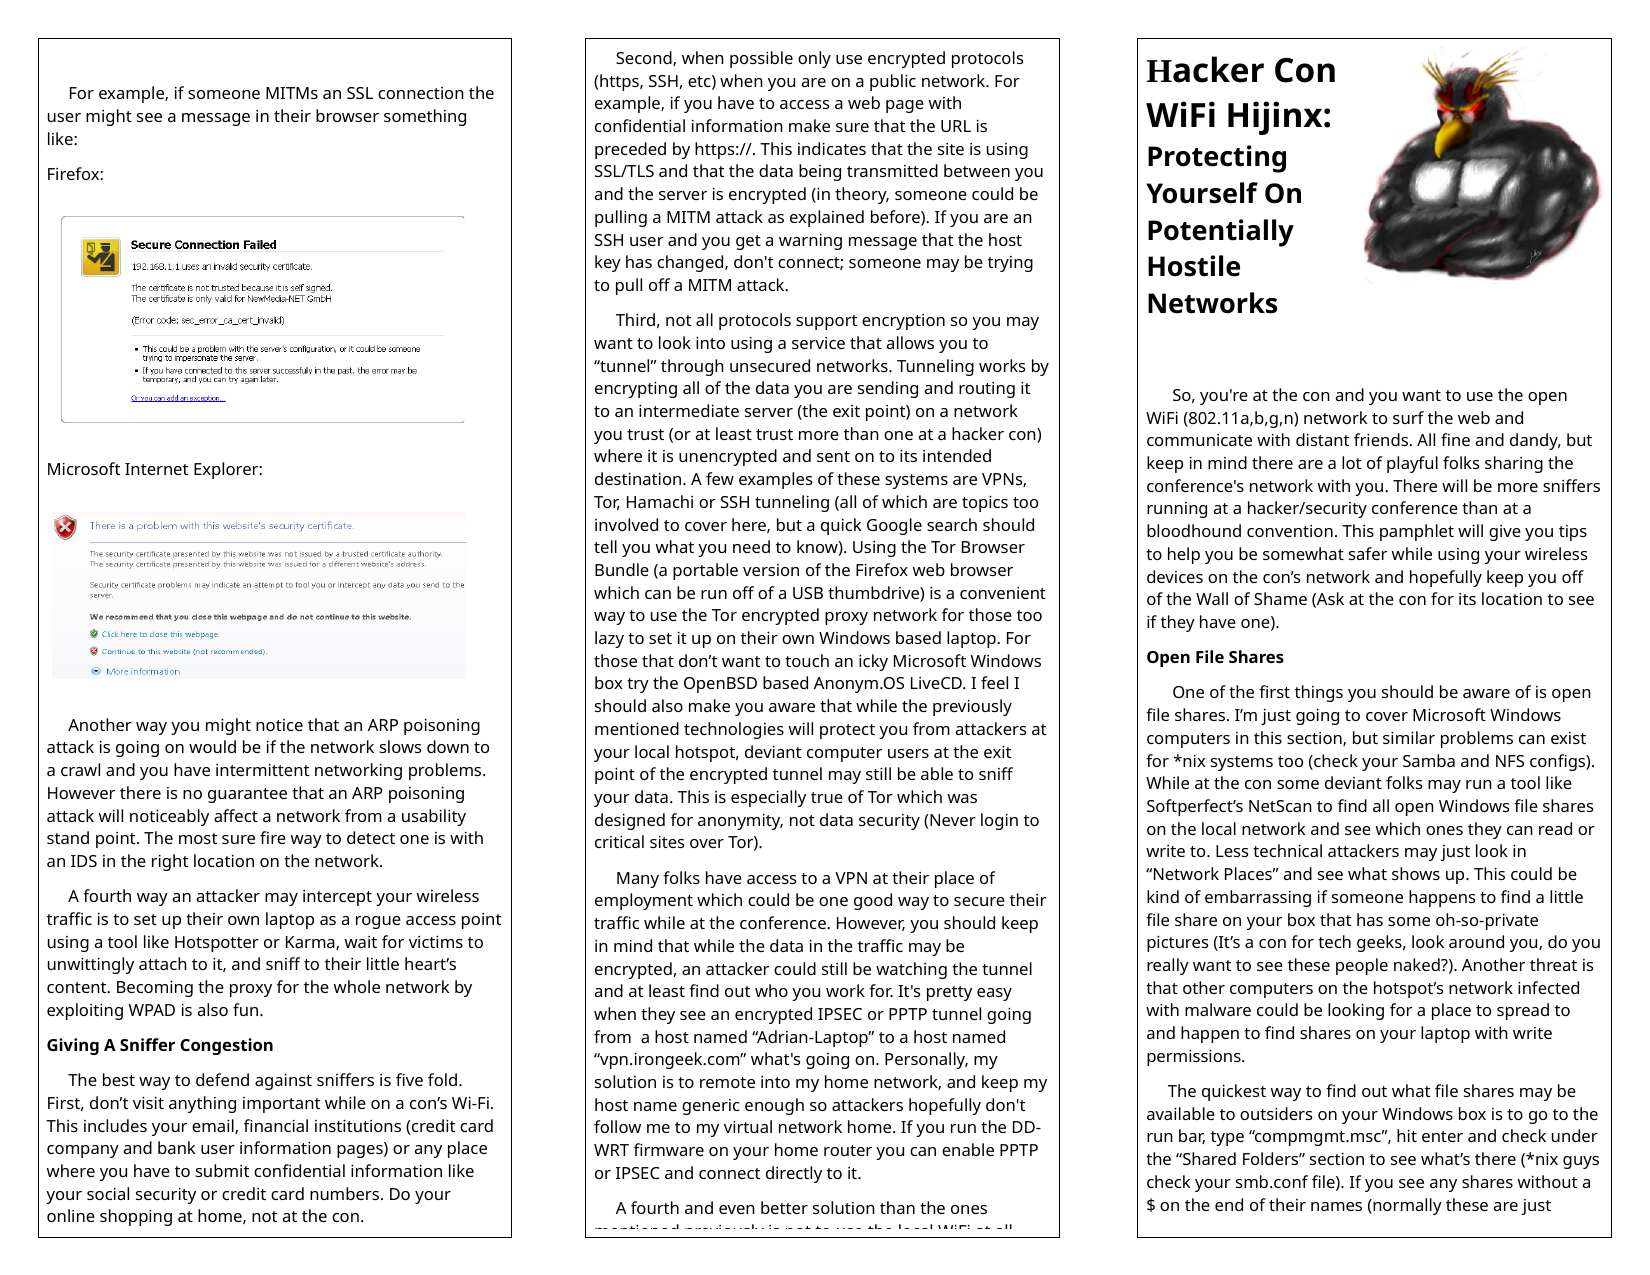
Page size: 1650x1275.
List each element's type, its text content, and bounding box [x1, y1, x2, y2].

picture [1358, 46, 1602, 284]
text Second, when possible only use encrypted protocols (https, SSH, etc) when you are on a public network. For example, if you have to access a web page with confidential information make sure that the URL is preceded by https://. This indicates that the site is using SSL/TLS and that the data being transmitted between you and the server is encrypted (in theory, someone could be pulling a MITM attack as explained before). If you are an SSH user and you get a warning message that the host key has changed, don't connect; someone may be trying to pull off a MITM attack. [594, 46, 1050, 296]
text A fourth way an attacker may intercept your wireless traffic is to set up their own laptop as a rogue access point using a tool like Hotspotter or Karma, wait for victims to unwittingly attach to it, and sniff to their little heart’s content. Becoming the proxy for the whole network by exploiting WPAD is also fun. [46, 885, 502, 1021]
text Microsoft Internet Explorer: [46, 458, 502, 480]
text For example, if someone MITMs an SSL connection the user might see a message in their browser something like: [46, 82, 502, 150]
text A fourth and even better solution than the ones mentioned previously is not to use the local WiFi at all. Tether your laptop to your mobile phone's Internet connection, assuming your data plan does not make that cost prohibitive. CDMA and GSM phone networks are much harder to sniff than WiFi. If you decide to go this route turn off WiFi completely on your laptop to lessen one possible attack vector. [594, 1197, 1050, 1228]
text One of the first things you should be aware of is open file shares. I’m just going to cover Microsoft Windows computers in this section, but similar problems can exist for *nix systems too (check your Samba and NFS configs). While at the con some deviant folks may run a tool like Softperfect’s NetScan to find all open Windows file shares on the local network and see which ones they can read or write to. Less technical attackers may just look in “Network Places” and see what shows up. This could be kind of embarrassing if someone happens to find a little file share on your box that has some oh-so-private pictures (It’s a con for tech geeks, look around you, do you really want to see these people naked?). Another threat is that other computers on the hotspot’s network infected with malware could be looking for a place to spread to and happen to find shares on your laptop with write permissions. [1146, 681, 1602, 1067]
picture [52, 512, 467, 679]
picture [60, 215, 465, 423]
text Many folks have access to a VPN at their place of employment which could be one good way to secure their traffic while at the conference. However, you should keep in mind that while the data in the traffic may be encrypted, an attacker could still be watching the tunnel and at least find out who you work for. It's pretty easy when they see an encrypted IPSEC or PPTP tunnel going from a host named “Adrian-Laptop” to a host named “vpn.irongeek.com” what's going on. Personally, my solution is to remote into my home network, and keep my host name generic enough so attackers hopefully don't follow me to my virtual network home. If you run the DD-WRT firmware on your home router you can enable PPTP or IPSEC and connect directly to it. [594, 866, 1050, 1184]
text Firefox: [46, 162, 502, 185]
text Open File Shares [1146, 646, 1602, 668]
text The best way to defend against sniffers is five fold. First, don’t visit anything important while on a con’s Wi-Fi. This includes your email, financial institutions (credit card company and bank user information pages) or any place where you have to submit confidential information like your social security or credit card numbers. Do your online shopping at home, not at the con. [46, 1069, 502, 1228]
text Another way you might notice that an ARP poisoning attack is going on would be if the network slows down to a crawl and you have intermittent networking problems. However there is no guarantee that an ARP poisoning attack will noticeably affect a network from a usability stand point. The most sure fire way to detect one is with an IDS in the right location on the network. [46, 713, 502, 872]
text Giving A Sniffer Congestion [46, 1033, 502, 1056]
text The quickest way to find out what file shares may be available to outsiders on your Windows box is to go to the run bar, type “compmgmt.msc”, hit enter and check under the “Shared Folders” section to see what’s there (*nix guys check your smb.conf file). If you see any shares without a $ on the end of their names (normally these are just [1146, 1079, 1602, 1216]
text Third, not all protocols support encryption so you may want to look into using a service that allows you to “tunnel” through unsecured networks. Tunneling works by encrypting all of the data you are sending and routing it to an intermediate server (the exit point) on a network you trust (or at least trust more than one at a hacker con) where it is unencrypted and sent on to its intended destination. A few examples of these systems are VPNs, Tor, Hamachi or SSH tunneling (all of which are topics too involved to cover here, but a quick Google search should tell you what you need to know). Using the Tor Browser Bundle (a portable version of the Firefox web browser which can be run off of a USB thumbdrive) is a convenient way to use the Tor encrypted proxy network for those too lazy to set it up on their own Windows based laptop. For those that don’t want to touch an icky Microsoft Windows box try the OpenBSD based Anonym.OS LiveCD. I feel I should also make you aware that while the previously mentioned technologies will protect you from attackers at your local hotspot, deviant computer users at the exit point of the encrypted tunnel may still be able to sniff your data. This is especially true of Tor which was designed for anonymity, not data security (Never login to critical sites over Tor). [594, 309, 1050, 854]
text Hacker Con WiFi Hijinx: Protecting Yourself On Potentially Hostile Networks [1146, 46, 1602, 322]
text So, you're at the con and you want to use the open WiFi (802.11a,b,g,n) network to surf the web and communicate with distant friends. All fine and dandy, but keep in mind there are a lot of playful folks sharing the conference's network with you. There will be more sniffers running at a hacker/security conference than at a bloodhound convention. This pamphlet will give you tips to help you be somewhat safer while using your wireless devices on the con’s network and hopefully keep you off of the Wall of Shame (Ask at the con for its location to see if they have one). [1146, 383, 1602, 633]
